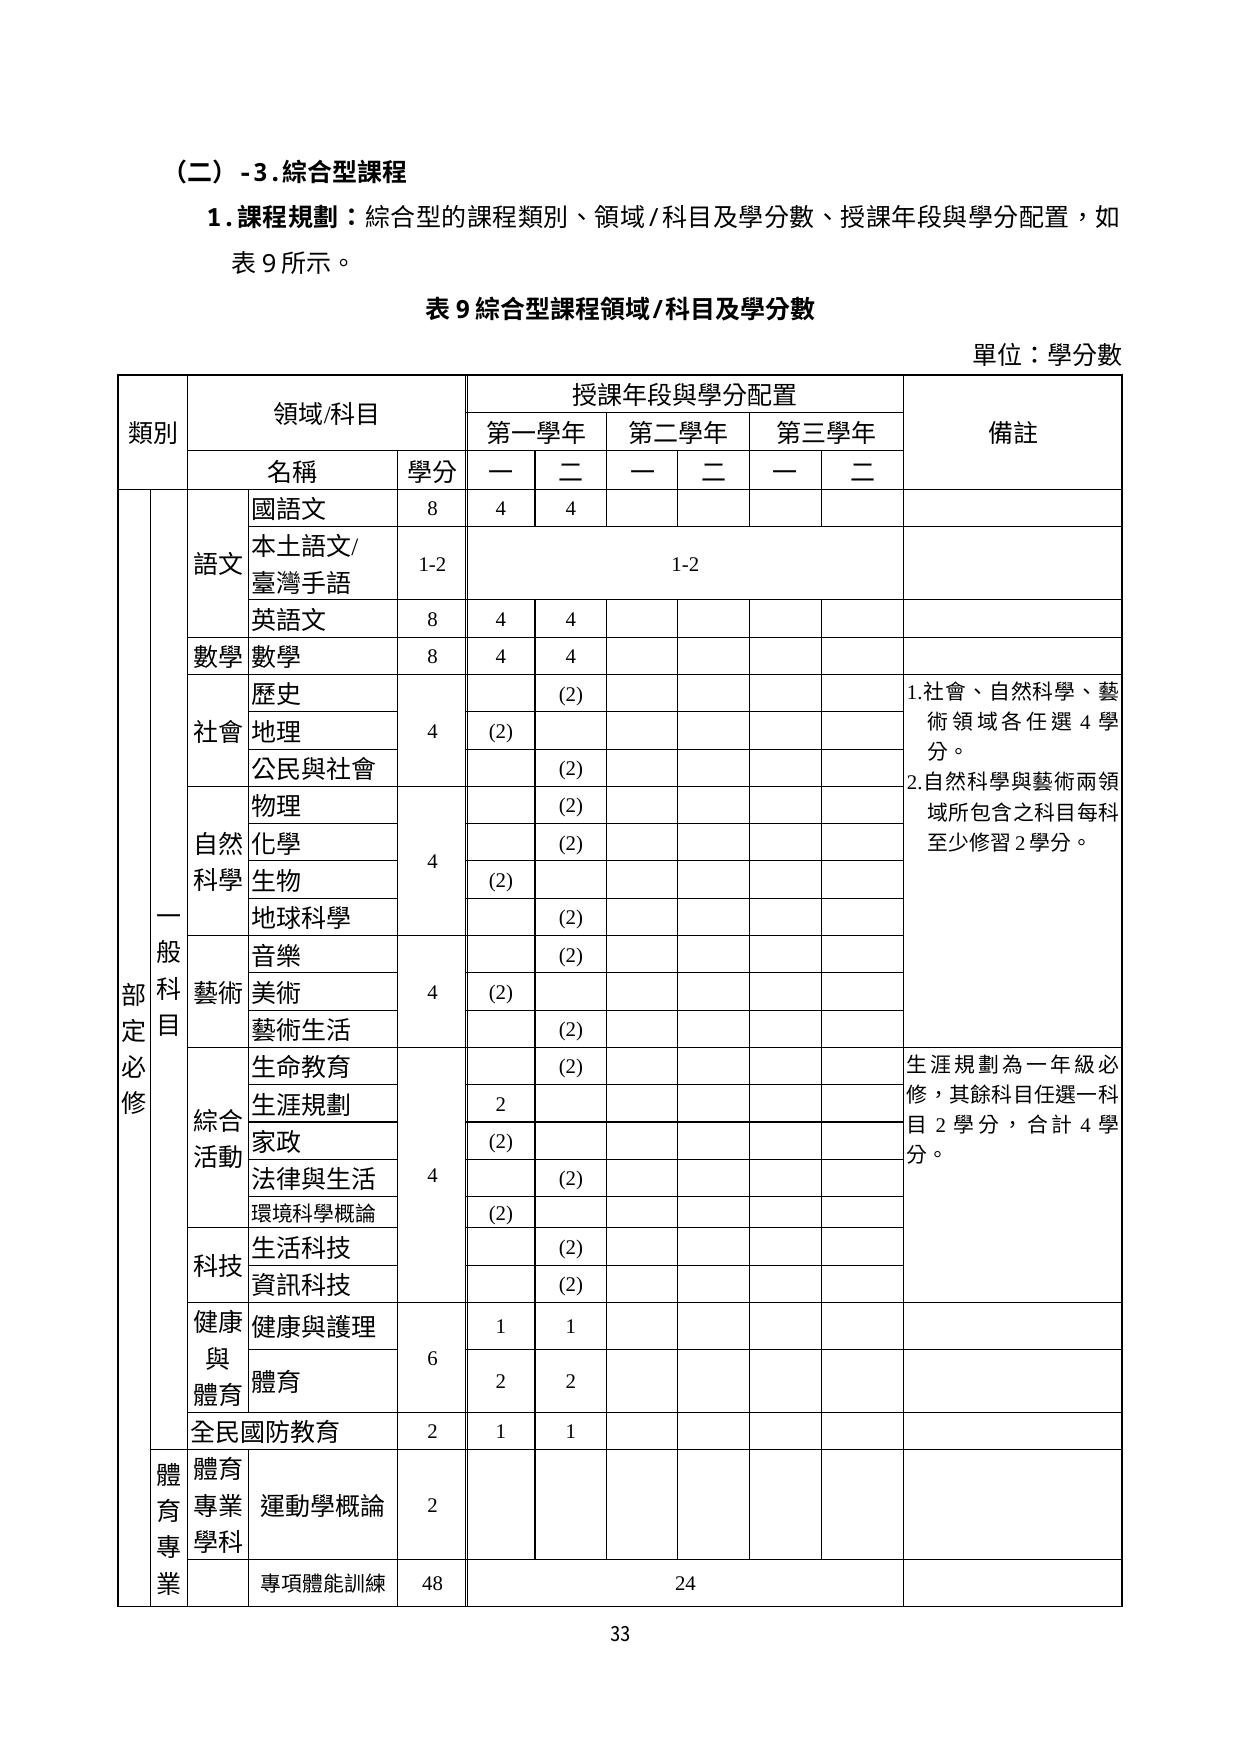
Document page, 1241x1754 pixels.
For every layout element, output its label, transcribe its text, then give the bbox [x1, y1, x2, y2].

table_cell [678, 973, 749, 1009]
table_cell [750, 1303, 821, 1349]
table_cell [678, 1450, 749, 1559]
table_cell [904, 638, 1121, 674]
table_cell 藝術生活 [249, 1011, 397, 1047]
table_cell [678, 1303, 749, 1349]
table_cell [468, 787, 534, 823]
table_cell [822, 1228, 903, 1264]
table_cell [607, 936, 677, 972]
table_cell [750, 787, 821, 823]
table_cell (2) [536, 675, 606, 711]
table_cell [822, 600, 903, 637]
table_cell [678, 1011, 749, 1047]
table_cell 健康與護理 [249, 1303, 397, 1349]
table_cell 6 [398, 1303, 465, 1412]
table_cell 4 [536, 600, 606, 637]
table_cell [607, 1228, 677, 1264]
table_cell [607, 750, 677, 786]
table_cell [607, 899, 677, 935]
table_cell [678, 936, 749, 972]
table_cell 8 [398, 638, 465, 674]
table_cell 1 [468, 1413, 534, 1449]
table_cell 4 [468, 638, 534, 674]
table_cell 一 [607, 451, 677, 488]
table_cell 體育 [249, 1350, 397, 1412]
table_cell [536, 861, 606, 898]
table_cell [607, 490, 677, 526]
table_cell [750, 750, 821, 786]
table_cell [822, 1350, 903, 1412]
table_cell [607, 600, 677, 637]
table_cell 部 定 必 修 [119, 490, 150, 1606]
table_cell 物理 [249, 787, 397, 823]
table_cell [678, 1123, 749, 1159]
table_cell [750, 1048, 821, 1084]
table_cell 24 [468, 1560, 903, 1606]
table_cell (2) [468, 861, 534, 898]
table_cell [750, 936, 821, 972]
table_cell 2 [468, 1350, 534, 1412]
table_cell [750, 899, 821, 935]
table_cell [536, 1123, 606, 1159]
table_cell [678, 712, 749, 748]
table_cell [822, 638, 903, 674]
table_cell 社會 [188, 675, 248, 786]
table_cell 藝術 [188, 936, 248, 1047]
table_cell 1-2 [468, 527, 903, 599]
table_cell [750, 1011, 821, 1047]
table_cell 48 [398, 1560, 465, 1606]
table_cell [678, 490, 749, 526]
table_cell [678, 1350, 749, 1412]
table_cell 公民與社會 [249, 750, 397, 786]
table_cell [607, 1303, 677, 1349]
table_cell 2 [398, 1413, 465, 1449]
table_cell 一 般 科 目 [151, 490, 187, 1449]
table_cell 學分 [398, 451, 465, 488]
table_cell 2 [468, 1085, 534, 1121]
table_header 備註 [904, 376, 1121, 488]
table_cell 化學 [249, 824, 397, 860]
table_cell [607, 712, 677, 748]
table_cell [822, 1266, 903, 1302]
table_cell 生物 [249, 861, 397, 898]
table_cell [822, 712, 903, 748]
table_cell [607, 1011, 677, 1047]
table_cell [822, 787, 903, 823]
table_cell (2) [536, 787, 606, 823]
table_cell 名稱 [188, 451, 397, 488]
table_cell 第三學年 [750, 413, 903, 450]
table_cell [607, 1350, 677, 1412]
table_cell [750, 1413, 821, 1449]
table_cell [678, 1413, 749, 1449]
table_cell 4 [398, 675, 465, 786]
table_cell 體育專業科目 [151, 1450, 187, 1606]
table_cell 生涯規劃為一年級必修，其餘科目任選一科目2學分，合計4學分。 [904, 1048, 1121, 1302]
table_cell [678, 638, 749, 674]
table_cell 4 [398, 1048, 465, 1302]
table_cell [468, 899, 534, 935]
table_cell 8 [398, 490, 465, 526]
table_cell [607, 861, 677, 898]
table_cell [822, 1413, 903, 1449]
table_cell [678, 1085, 749, 1121]
table_cell 環境科學概論 [249, 1197, 397, 1227]
table_cell [822, 973, 903, 1009]
table_cell [904, 600, 1121, 637]
table_cell [822, 1011, 903, 1047]
table_cell [904, 1450, 1121, 1559]
table_cell [822, 1123, 903, 1159]
table_cell [678, 899, 749, 935]
table_cell 4 [468, 490, 534, 526]
table_cell [468, 1160, 534, 1196]
table_cell 4 [468, 600, 534, 637]
table_cell [188, 1560, 248, 1606]
table_cell 1 [536, 1303, 606, 1349]
table_cell 二 [678, 451, 749, 488]
table_cell 二 [822, 451, 903, 488]
table_cell [607, 824, 677, 860]
text 單位：學分數 [118, 328, 1122, 373]
table_cell [750, 973, 821, 1009]
table_cell [607, 1048, 677, 1084]
table_cell [904, 1560, 1121, 1606]
table_cell 1 [468, 1303, 534, 1349]
table_cell [750, 490, 821, 526]
table_cell [750, 1085, 821, 1121]
table_cell [750, 1123, 821, 1159]
table_cell 2 [398, 1450, 465, 1559]
table_cell 資訊科技 [249, 1266, 397, 1302]
table_cell [468, 1450, 534, 1559]
table_cell 生活科技 [249, 1228, 397, 1264]
table_cell [607, 1450, 677, 1559]
table_cell [468, 824, 534, 860]
table_header 領域/科目 [188, 376, 465, 450]
table_cell 法律與生活 [249, 1160, 397, 1196]
table_cell [822, 824, 903, 860]
table_cell [904, 490, 1121, 526]
subtitle （二）-3.綜合型課程 [163, 144, 1122, 190]
table_cell (2) [468, 712, 534, 748]
table_cell 一 [468, 451, 534, 488]
table_cell (2) [536, 899, 606, 935]
table_cell (2) [536, 1228, 606, 1264]
table_cell [607, 973, 677, 1009]
table_cell 綜合活動 [188, 1048, 248, 1227]
table_cell 生涯規劃 [249, 1085, 397, 1121]
table_cell [750, 1350, 821, 1412]
table_cell [468, 1266, 534, 1302]
table_cell [750, 675, 821, 711]
table_header 類別 [119, 376, 187, 488]
table_cell [750, 712, 821, 748]
table_cell 英語文 [249, 600, 397, 637]
table_cell [822, 1085, 903, 1121]
table_cell [678, 1197, 749, 1227]
table_cell 科技 [188, 1228, 248, 1302]
table_cell (2) [468, 1123, 534, 1159]
table_cell [822, 861, 903, 898]
table_cell [468, 1228, 534, 1264]
table_cell [468, 936, 534, 972]
table_cell [536, 1085, 606, 1121]
table_cell 歷史 [249, 675, 397, 711]
table_cell [607, 787, 677, 823]
table_cell [607, 1266, 677, 1302]
table_cell 8 [398, 600, 465, 637]
table_cell (2) [468, 973, 534, 1009]
table_cell [536, 973, 606, 1009]
table_cell [904, 1303, 1121, 1349]
table_cell [678, 1048, 749, 1084]
table_cell [607, 1160, 677, 1196]
table_cell [607, 1123, 677, 1159]
table_cell [678, 824, 749, 860]
table_cell (2) [536, 1160, 606, 1196]
table_cell [607, 1085, 677, 1121]
table_cell [468, 675, 534, 711]
table_cell [678, 787, 749, 823]
table_cell 4 [398, 787, 465, 935]
table_cell [904, 1350, 1121, 1412]
table_cell [750, 638, 821, 674]
table_cell 地理 [249, 712, 397, 748]
table_cell [678, 861, 749, 898]
table_cell 1 [536, 1413, 606, 1449]
table_cell 生命教育 [249, 1048, 397, 1084]
table_header 授課年段與學分配置 [468, 376, 903, 412]
table_cell [750, 824, 821, 860]
table_cell (2) [536, 824, 606, 860]
table_cell [822, 675, 903, 711]
table_cell (2) [536, 936, 606, 972]
table_cell [904, 527, 1121, 599]
table_cell [678, 1266, 749, 1302]
table_cell [678, 1228, 749, 1264]
table_cell [822, 1450, 903, 1559]
table_cell 1-2 [398, 527, 465, 599]
table_cell [536, 1450, 606, 1559]
table_cell 健康與 體育 [188, 1303, 248, 1412]
table_cell [678, 750, 749, 786]
table_cell 語文 [188, 490, 248, 637]
table_cell 二 [536, 451, 606, 488]
table_cell 運動學概論 [249, 1450, 397, 1559]
table_cell [750, 1228, 821, 1264]
table_cell (2) [468, 1197, 534, 1227]
table_cell (2) [536, 750, 606, 786]
table_cell [750, 1450, 821, 1559]
table_cell 全民國防教育 [188, 1413, 397, 1449]
table_cell 4 [536, 490, 606, 526]
table_cell 自然科學 [188, 787, 248, 935]
table_cell 本土語文/ 臺灣手語 [249, 527, 397, 599]
table_cell [822, 1160, 903, 1196]
table_cell 家政 [249, 1123, 397, 1159]
table_cell (2) [536, 1011, 606, 1047]
table_cell 數學 [249, 638, 397, 674]
table_cell [468, 750, 534, 786]
table_cell 2 [536, 1350, 606, 1412]
table_cell 地球科學 [249, 899, 397, 935]
table_cell [750, 1197, 821, 1227]
table_cell 1.社會、自然科學、藝術領域各任選4學分。 2.自然科學與藝術兩領域所包含之科目每科至少修習2學分。 [904, 675, 1121, 1047]
table_cell 音樂 [249, 936, 397, 972]
table_cell 第二學年 [607, 413, 749, 450]
table_cell [678, 600, 749, 637]
table_cell [904, 1413, 1121, 1449]
table_cell [607, 675, 677, 711]
table_cell [822, 490, 903, 526]
table_cell [822, 1303, 903, 1349]
table_cell [678, 675, 749, 711]
table_cell (2) [536, 1048, 606, 1084]
table_cell [607, 1413, 677, 1449]
table_cell [822, 1197, 903, 1227]
table_cell [678, 1160, 749, 1196]
table_cell 4 [536, 638, 606, 674]
table_cell 美術 [249, 973, 397, 1009]
table_cell [822, 936, 903, 972]
table_cell [607, 1197, 677, 1227]
table_cell [750, 1266, 821, 1302]
table_cell [536, 1197, 606, 1227]
table_cell [822, 899, 903, 935]
table_cell 國語文 [249, 490, 397, 526]
table_cell (2) [536, 1266, 606, 1302]
table_cell [536, 712, 606, 748]
text 表9綜合型課程領域/科目及學分數 [118, 282, 1122, 328]
table_cell [750, 600, 821, 637]
table_cell [822, 1048, 903, 1084]
table_cell 4 [398, 936, 465, 1047]
table_cell [750, 1160, 821, 1196]
table_cell [607, 638, 677, 674]
table_cell 第一學年 [468, 413, 606, 450]
table_cell 專項體能訓練 [249, 1560, 397, 1606]
table_cell [750, 861, 821, 898]
text 1.課程規劃：綜合型的課程類別、領域/科目及學分數、授課年段與學分配置，如表9所示。 [206, 190, 1122, 282]
table_cell [468, 1011, 534, 1047]
table_cell [822, 750, 903, 786]
table_cell 數學 [188, 638, 248, 674]
table_cell [468, 1048, 534, 1084]
table_cell 一 [750, 451, 821, 488]
table_cell 體育專業學科 [188, 1450, 248, 1559]
